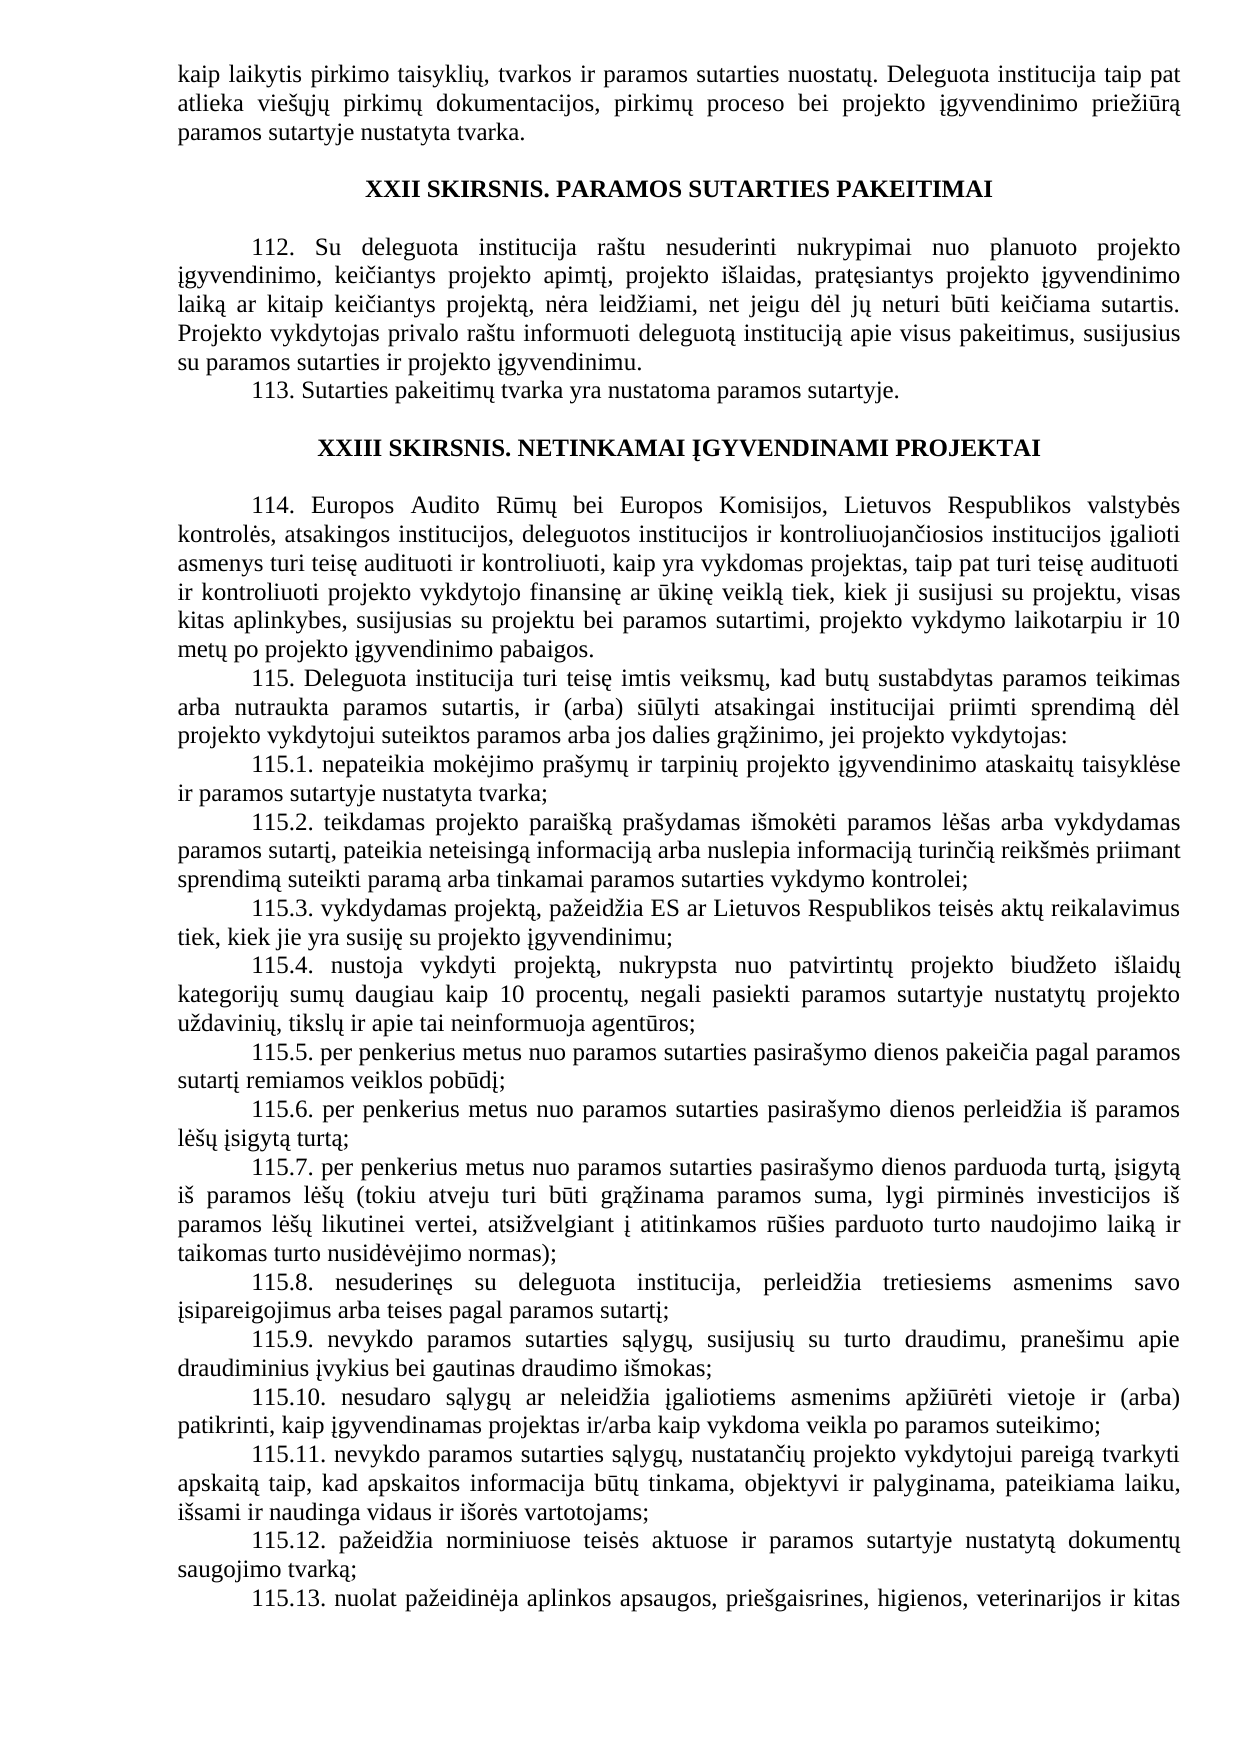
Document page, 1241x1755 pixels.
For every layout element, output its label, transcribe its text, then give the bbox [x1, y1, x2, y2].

text 114. Europos Audito Rūmų bei Europos Komisijos, Lietuvos Respublikos valstybės kontrolės, atsakingos institucijos, deleguotos institucijos ir kontroliuojančiosios institucijos įgalioti asmenys turi teisę audituoti ir kontroliuoti, kaip yra vykdomas projektas, taip pat turi teisę audituoti ir kontroliuoti projekto vykdytojo finansinę ar ūkinę veiklą tiek, kiek ji susijusi su projektu, visas kitas aplinkybes, susijusias su projektu bei paramos sutartimi, projekto vykdymo laikotarpiu ir 10 metų po projekto įgyvendinimo pabaigos. [177, 490, 1181, 663]
text 115. Deleguota institucija turi teisę imtis veiksmų, kad butų sustabdytas paramos teikimas arba nutraukta paramos sutartis, ir (arba) siūlyti atsakingai institucijai priimti sprendimą dėl projekto vykdytojui suteiktos paramos arba jos dalies grąžinimo, jei projekto vykdytojas: [177, 663, 1181, 749]
text 115.8. nesuderinęs su deleguota institucija, perleidžia tretiesiems asmenims savo įsipareigojimus arba teises pagal paramos sutartį; [177, 1267, 1181, 1324]
text XXIII SKIRSNIS. NETINKAMAI ĮGYVENDINAMI PROJEKTAI [177, 433, 1181, 462]
text 115.9. nevykdo paramos sutarties sąlygų, susijusių su turto draudimu, pranešimu apie draudiminius įvykius bei gautinas draudimo išmokas; [177, 1324, 1181, 1382]
text 115.11. nevykdo paramos sutarties sąlygų, nustatančių projekto vykdytojui pareigą tvarkyti apskaitą taip, kad apskaitos informacija būtų tinkama, objektyvi ir palyginama, pateikiama laiku, išsami ir naudinga vidaus ir išorės vartotojams; [177, 1439, 1181, 1525]
text 115.13. nuolat pažeidinėja aplinkos apsaugos, priešgaisrines, higienos, veterinarijos ir kitas [177, 1583, 1181, 1612]
text kaip laikytis pirkimo taisyklių, tvarkos ir paramos sutarties nuostatų. Deleguota institucija taip pat atlieka viešųjų pirkimų dokumentacijos, pirkimų proceso bei projekto įgyvendinimo priežiūrą paramos sutartyje nustatyta tvarka. [177, 59, 1181, 145]
text 115.3. vykdydamas projektą, pažeidžia ES ar Lietuvos Respublikos teisės aktų reikalavimus tiek, kiek jie yra susiję su projekto įgyvendinimu; [177, 893, 1181, 950]
text 115.10. nesudaro sąlygų ar neleidžia įgaliotiems asmenims apžiūrėti vietoje ir (arba) patikrinti, kaip įgyvendinamas projektas ir/arba kaip vykdoma veikla po paramos suteikimo; [177, 1382, 1181, 1439]
text 115.12. pažeidžia norminiuose teisės aktuose ir paramos sutartyje nustatytą dokumentų saugojimo tvarką; [177, 1525, 1181, 1583]
text 115.6. per penkerius metus nuo paramos sutarties pasirašymo dienos perleidžia iš paramos lėšų įsigytą turtą; [177, 1094, 1181, 1152]
text 115.5. per penkerius metus nuo paramos sutarties pasirašymo dienos pakeičia pagal paramos sutartį remiamos veiklos pobūdį; [177, 1037, 1181, 1094]
text XXII SKIRSNIS. PARAMOS SUTARTIES PAKEITIMAI [177, 174, 1181, 203]
text 113. Sutarties pakeitimų tvarka yra nustatoma paramos sutartyje. [177, 375, 1181, 404]
text 115.1. nepateikia mokėjimo prašymų ir tarpinių projekto įgyvendinimo ataskaitų taisyklėse ir paramos sutartyje nustatyta tvarka; [177, 749, 1181, 807]
text 112. Su deleguota institucija raštu nesuderinti nukrypimai nuo planuoto projekto įgyvendinimo, keičiantys projekto apimtį, projekto išlaidas, pratęsiantys projekto įgyvendinimo laiką ar kitaip keičiantys projektą, nėra leidžiami, net jeigu dėl jų neturi būti keičiama sutartis. Projekto vykdytojas privalo raštu informuoti deleguotą instituciją apie visus pakeitimus, susijusius su paramos sutarties ir projekto įgyvendinimu. [177, 232, 1181, 375]
text 115.2. teikdamas projekto paraišką prašydamas išmokėti paramos lėšas arba vykdydamas paramos sutartį, pateikia neteisingą informaciją arba nuslepia informaciją turinčią reikšmės priimant sprendimą suteikti paramą arba tinkamai paramos sutarties vykdymo kontrolei; [177, 807, 1181, 893]
text 115.7. per penkerius metus nuo paramos sutarties pasirašymo dienos parduoda turtą, įsigytą iš paramos lėšų (tokiu atveju turi būti grąžinama paramos suma, lygi pirminės investicijos iš paramos lėšų likutinei vertei, atsižvelgiant į atitinkamos rūšies parduoto turto naudojimo laiką ir taikomas turto nusidėvėjimo normas); [177, 1152, 1181, 1267]
text 115.4. nustoja vykdyti projektą, nukrypsta nuo patvirtintų projekto biudžeto išlaidų kategorijų sumų daugiau kaip 10 procentų, negali pasiekti paramos sutartyje nustatytų projekto uždavinių, tikslų ir apie tai neinformuoja agentūros; [177, 950, 1181, 1037]
